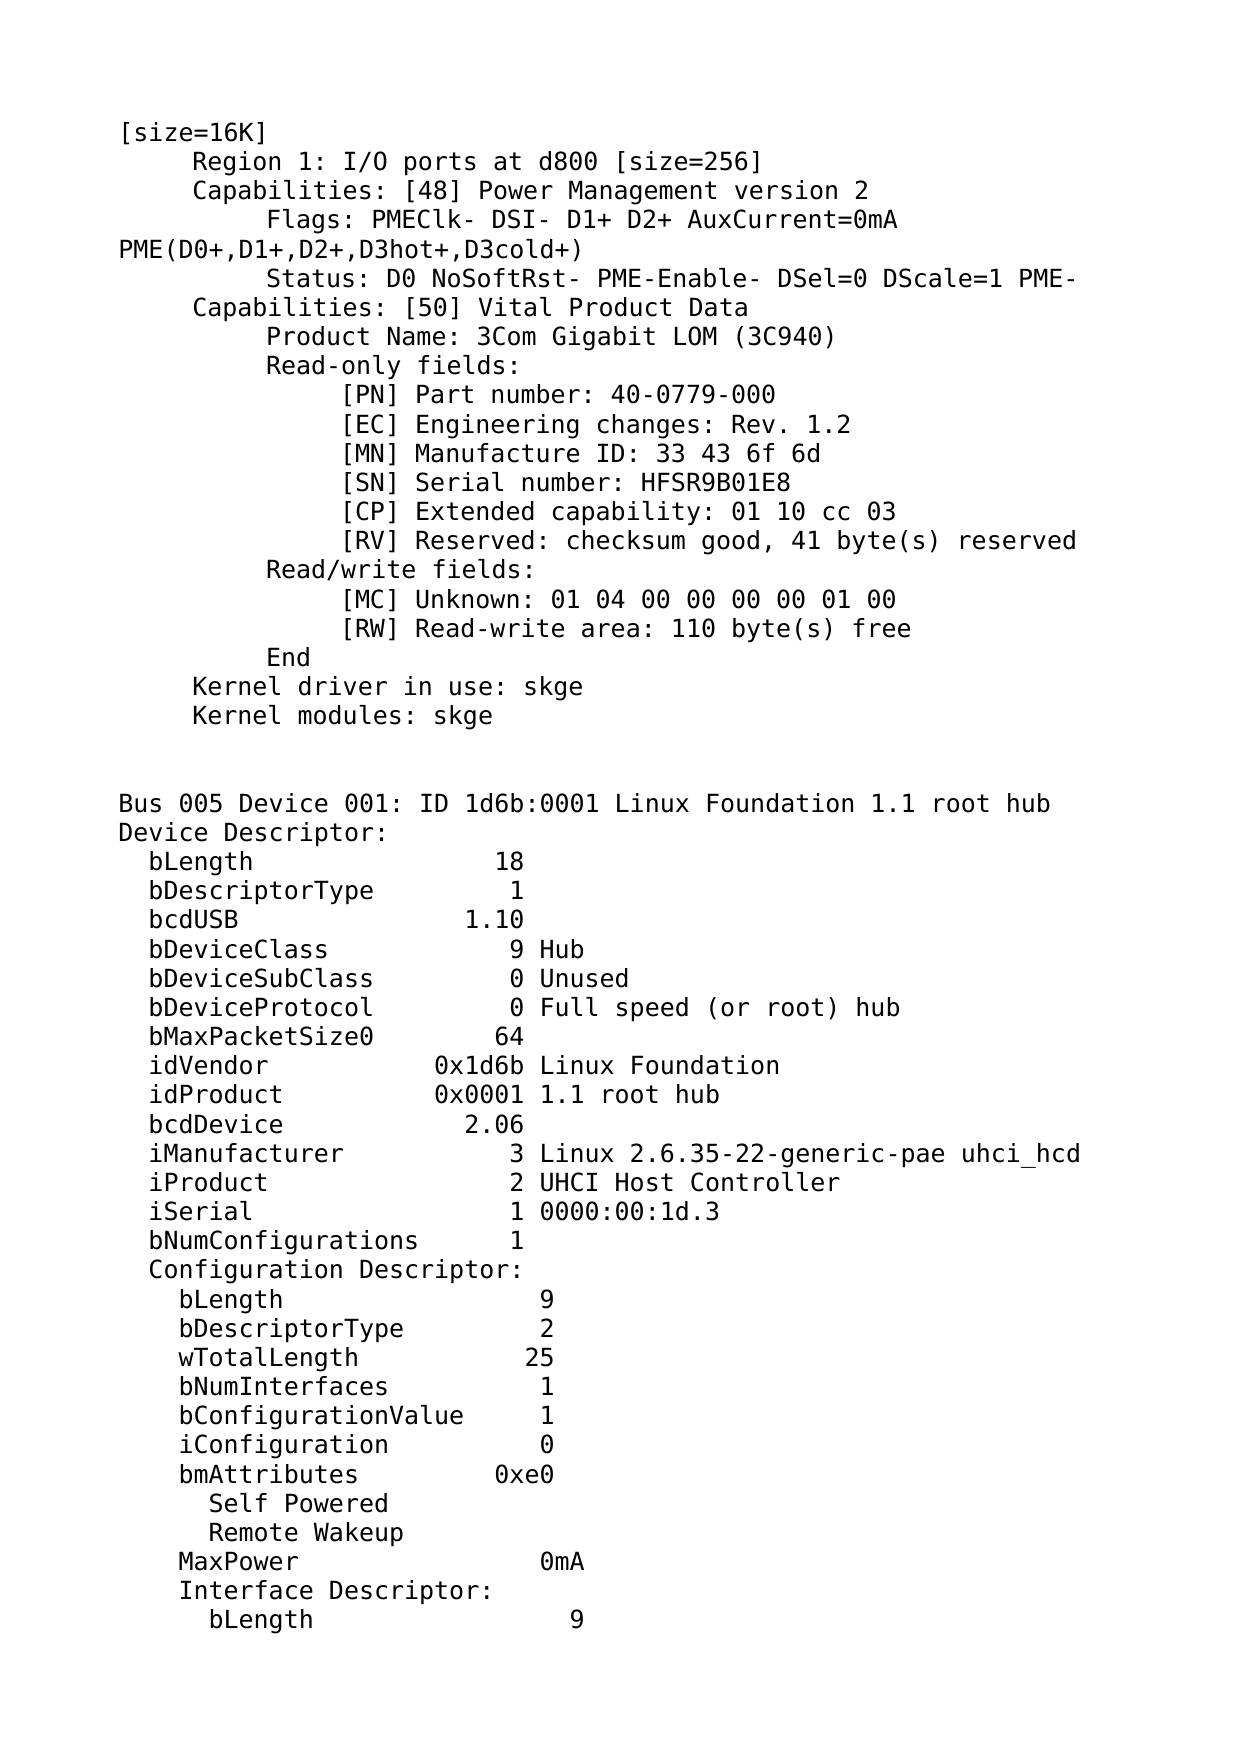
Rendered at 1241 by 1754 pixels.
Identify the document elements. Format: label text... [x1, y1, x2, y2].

text [size=16K] Region 1: I/O ports at d800 [size=256] Capabilities: [48] Power Management version 2 Flags: PMEClk- DSI- D1+ D2+ AuxCurrent=0mA PME(D0+,D1+,D2+,D3hot+,D3cold+) Status: D0 NoSoftRst- PME-Enable- DSel=0 DScale=1 PME- Capabilities: [50] Vital Product Data Product Name: 3Com Gigabit LOM (3C940) Read-only fields: [PN] Part number: 40-0779-000 [EC] Engineering changes: Rev. 1.2 [MN] Manufacture ID: 33 43 6f 6d [SN] Serial number: HFSR9B01E8 [CP] Extended capability: 01 10 cc 03 [RV] Reserved: checksum good, 41 byte(s) reserved Read/write fields: [MC] Unknown: 01 04 00 00 00 00 01 00 [RW] Read-write area: 110 byte(s) free End Kernel driver in use: skge Kernel modules: skge Bus 005 Device 001: ID 1d6b:0001 Linux Foundation 1.1 root hub Device Descriptor: bLength 18 bDescriptorType 1 bcdUSB 1.10 bDeviceClass 9 Hub bDeviceSubClass 0 Unused bDeviceProtocol 0 Full speed (or root) hub bMaxPacketSize0 64 idVendor 0x1d6b Linux Foundation idProduct 0x0001 1.1 root hub bcdDevice 2.06 iManufacturer 3 Linux 2.6.35-22-generic-pae uhci_hcd iProduct 2 UHCI Host Controller iSerial 1 0000:00:1d.3 bNumConfigurations 1 Configuration Descriptor: bLength 9 bDescriptorType 2 wTotalLength 25 bNumInterfaces 1 bConfigurationValue 1 iConfiguration 0 bmAttributes 0xe0 Self Powered Remote Wakeup MaxPower 0mA Interface Descriptor: bLength 9 [118, 118, 1122, 1635]
